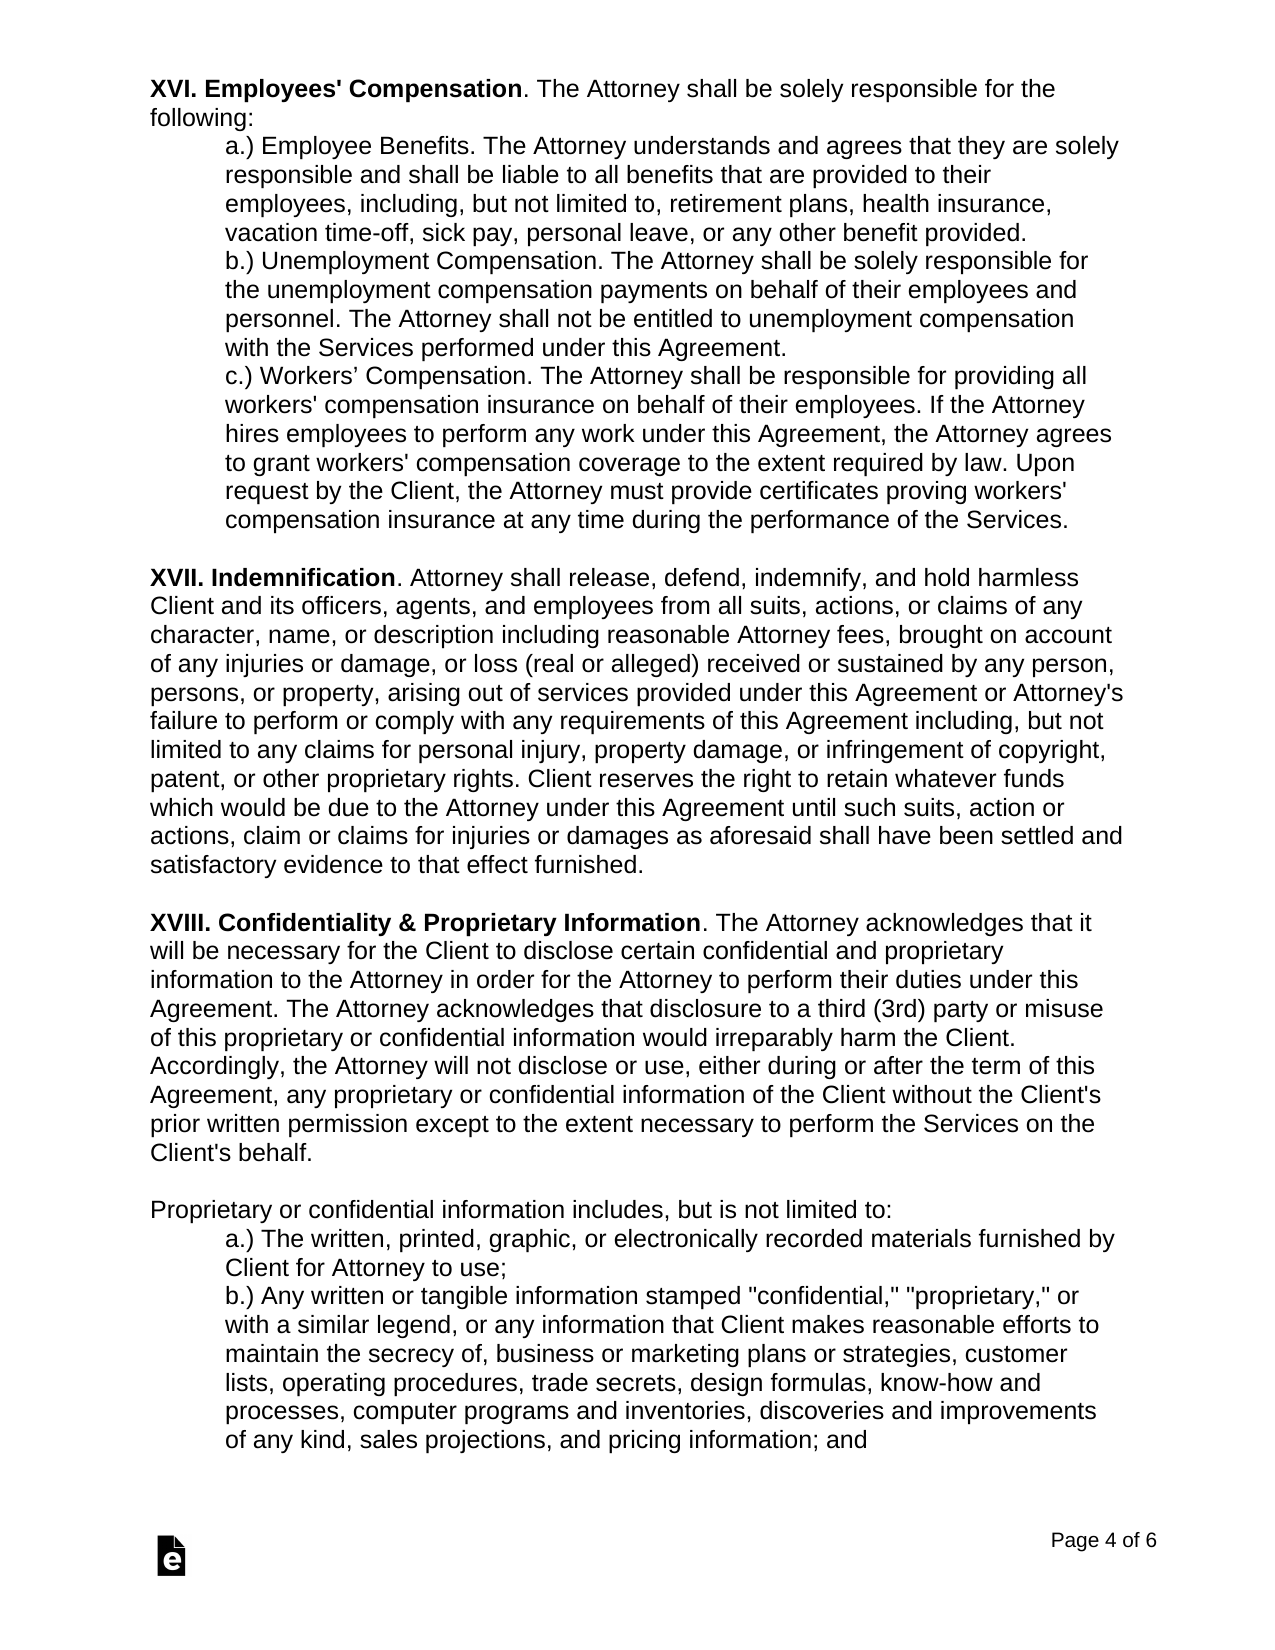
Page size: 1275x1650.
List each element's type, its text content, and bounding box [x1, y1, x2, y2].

text Proprietary or confidential information includes, but is not limited to: [150, 1195, 1125, 1224]
text b.) Any written or tangible information stamped "confidential," "proprietary," or with a similar legend, or any information that Client makes reasonable efforts to maintain the secrecy of, business or marketing plans or strategies, customer lists, operating procedures, trade secrets, design formulas, know-how and processes, computer programs and inventories, discoveries and improvements of any kind, sales projections, and pricing information; and [225, 1281, 1125, 1454]
text a.) The written, printed, graphic, or electronically recorded materials furnished by Client for Attorney to use; [225, 1224, 1125, 1281]
text a.) Employee Benefits. The Attorney understands and agrees that they are solely responsible and shall be liable to all benefits that are provided to their employees, including, but not limited to, retirement plans, health insurance, vacation time-off, sick pay, personal leave, or any other benefit provided. [225, 131, 1125, 246]
text XVIII. Confidentiality & Proprietary Information. The Attorney acknowledges that it will be necessary for the Client to disclose certain confidential and proprietary information to the Attorney in order for the Attorney to perform their duties under this Agreement. The Attorney acknowledges that disclosure to a third (3rd) party or misuse of this proprietary or confidential information would irreparably harm the Client. Accordingly, the Attorney will not disclose or use, either during or after the term of this Agreement, any proprietary or confidential information of the Client without the Client's prior written permission except to the extent necessary to perform the Services on the Client's behalf. [150, 907, 1125, 1166]
text XVI. Employees' Compensation. The Attorney shall be solely responsible for the following: [150, 74, 1125, 131]
text b.) Unemployment Compensation. The Attorney shall be solely responsible for the unemployment compensation payments on behalf of their employees and personnel. The Attorney shall not be entitled to unemployment compensation with the Services performed under this Agreement. [225, 246, 1125, 361]
text c.) Workers’ Compensation. The Attorney shall be responsible for providing all workers' compensation insurance on behalf of their employees. If the Attorney hires employees to perform any work under this Agreement, the Attorney agrees to grant workers' compensation coverage to the extent required by law. Upon request by the Client, the Attorney must provide certificates proving workers' compensation insurance at any time during the performance of the Services. [225, 361, 1125, 534]
text XVII. Indemnification. Attorney shall release, defend, indemnify, and hold harmless Client and its officers, agents, and employees from all suits, actions, or claims of any character, name, or description including reasonable Attorney fees, brought on account of any injuries or damage, or loss (real or alleged) received or sustained by any person, persons, or property, arising out of services provided under this Agreement or Attorney's failure to perform or comply with any requirements of this Agreement including, but not limited to any claims for personal injury, property damage, or infringement of copyright, patent, or other proprietary rights. Client reserves the right to retain whatever funds which would be due to the Attorney under this Agreement until such suits, action or actions, claim or claims for injuries or damages as aforesaid shall have been settled and satisfactory evidence to that effect furnished. [150, 562, 1125, 879]
